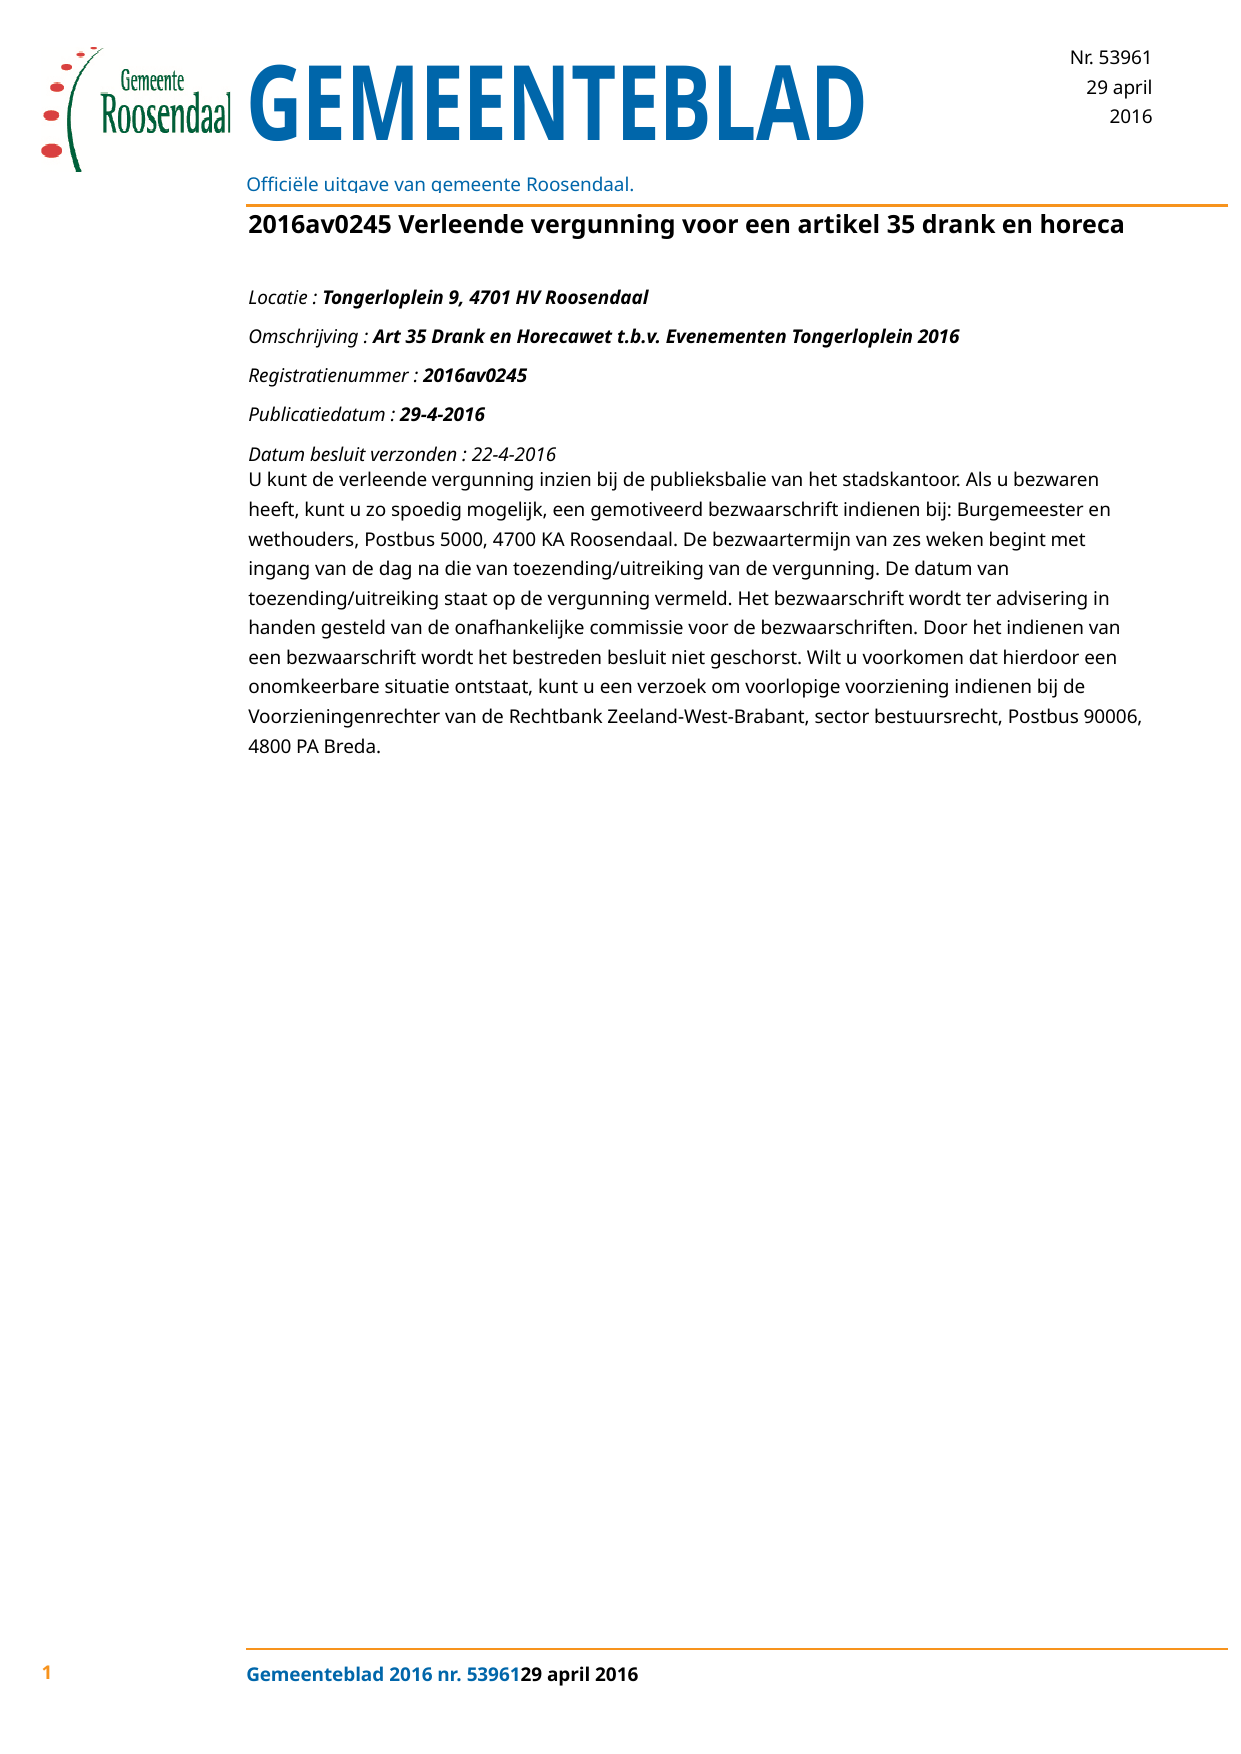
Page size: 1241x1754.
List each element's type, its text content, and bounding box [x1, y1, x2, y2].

text Omschrijving : Art 35 Drank en Horecawet t.b.v. Evenementen Tongerloplein 2016 [248, 323, 1152, 349]
text Publicatiedatum : 29-4-2016 [248, 402, 1152, 427]
text U kunt de verleende vergunning inzien bij de publieksbalie van het stadskantoor. Als u bezwaren heeft, kunt u zo spoedig mogelijk, een gemotiveerd bezwaarschrift indienen bij: Burgemeester en wethouders, Postbus 5000, 4700 KA Roosendaal. De bezwaartermijn van zes weken begint met ingang van de dag na die van toezending/uitreiking van de vergunning. De datum van toezending/uitreiking staat op de vergunning vermeld. Het bezwaarschrift wordt ter advisering in handen gesteld van de onafhankelijke commissie voor de bezwaarschriften. Door het indienen van een bezwaarschrift wordt het bestreden besluit niet geschorst. Wilt u voorkomen dat hierdoor een onomkeerbare situatie ontstaat, kunt u een verzoek om voorlopige voorziening indienen bij de Voorzieningenrechter van de Rechtbank Zeeland-West-Brabant, sector bestuursrecht, Postbus 90006, 4800 PA Breda. [248, 467, 1152, 759]
text 2016av0245 Verleende vergunning voor een artikel 35 drank en horeca [248, 207, 1152, 241]
text Registratienummer : 2016av0245 [248, 362, 1152, 388]
text Locatie : Tongerloplein 9, 4701 HV Roosendaal [248, 284, 1152, 309]
text Datum besluit verzonden : 22-4-2016 [248, 441, 1152, 467]
picture [41, 47, 231, 172]
